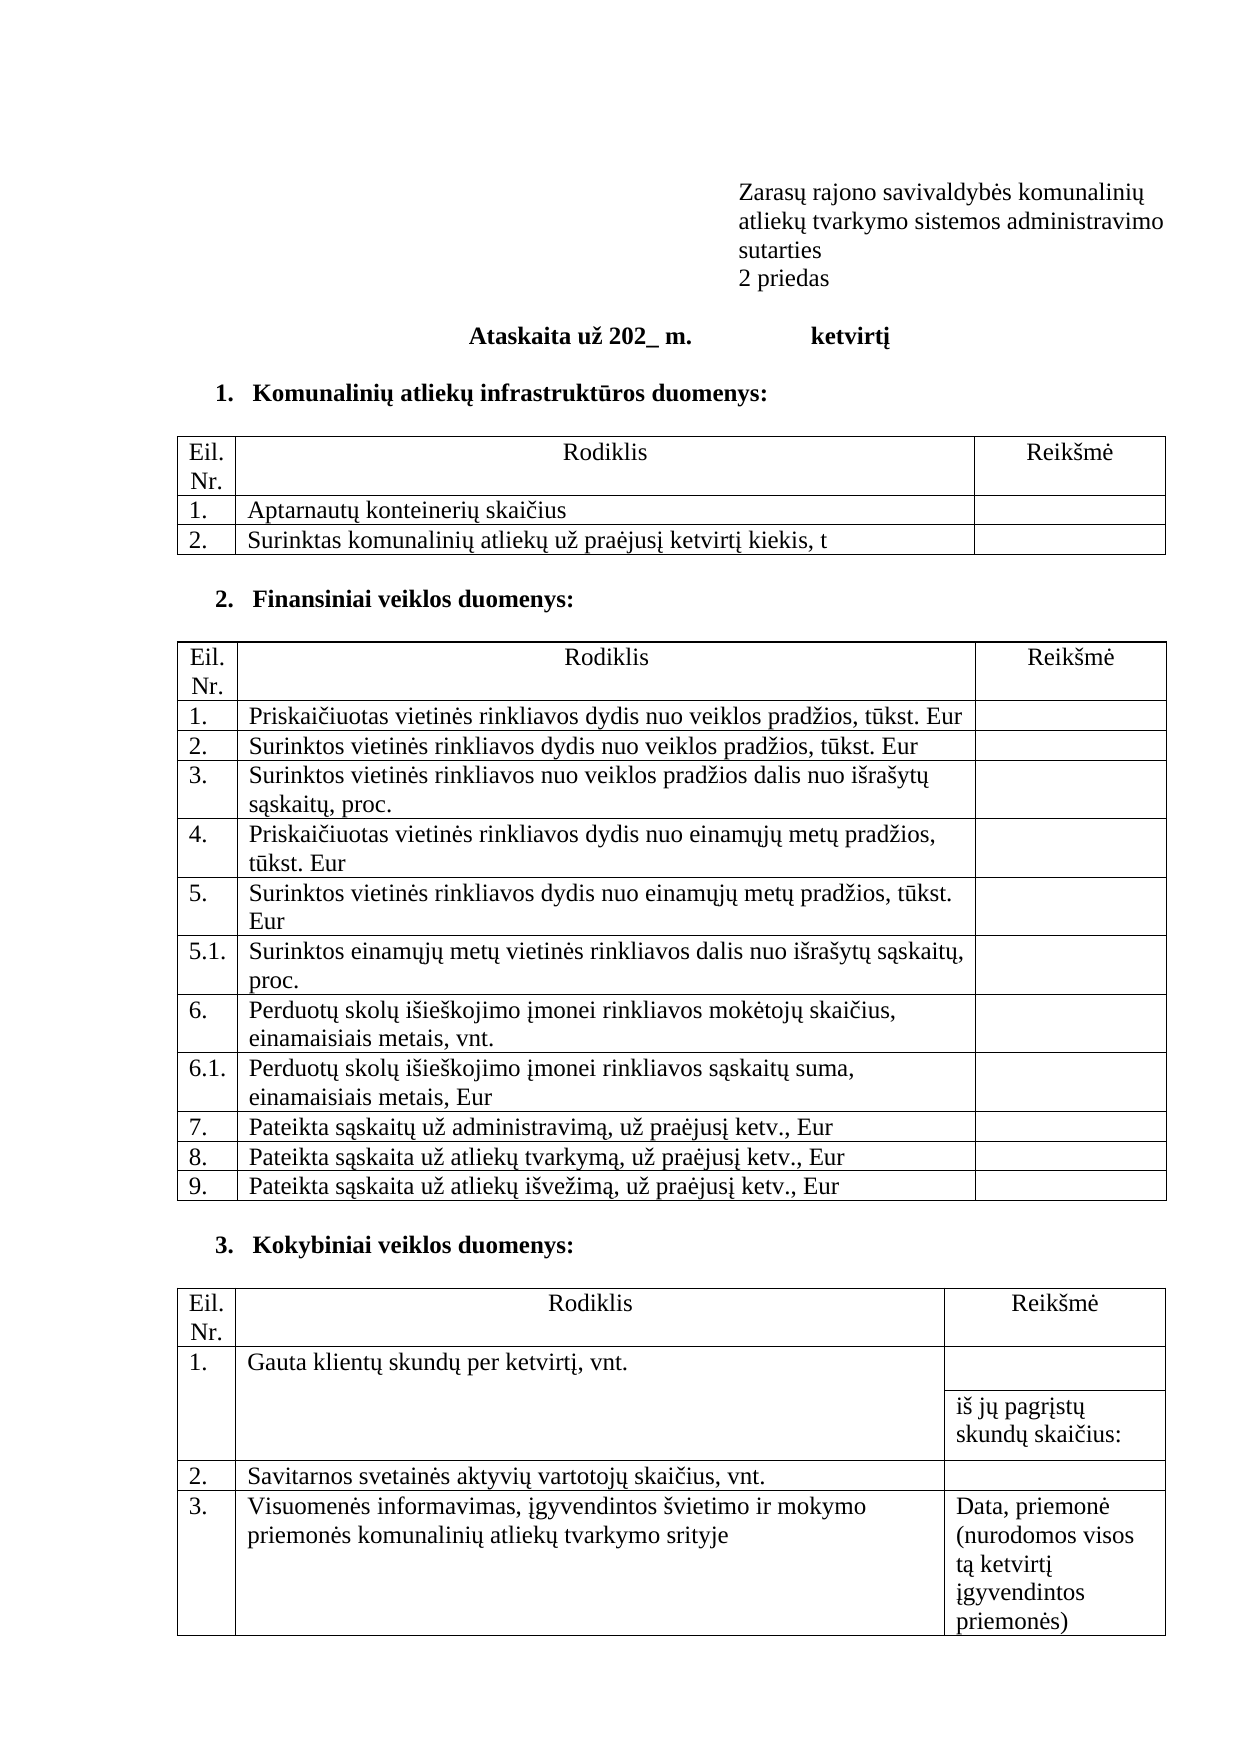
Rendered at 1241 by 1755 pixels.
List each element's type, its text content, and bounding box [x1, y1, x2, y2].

table_cell Priskaičiuotas vietinės rinkliavos dydis nuo veiklos pradžios, tūkst. Eur [238, 701, 975, 730]
table_cell 5.1. [178, 936, 237, 994]
table_cell iš jų pagrįstų skundų skaičius: [945, 1391, 1165, 1460]
table_header Reikšmė [976, 643, 1166, 700]
table_cell Surinktos vietinės rinkliavos dydis nuo veiklos pradžios, tūkst. Eur [238, 731, 975, 759]
text 1. Komunalinių atliekų infrastruktūros duomenys: [215, 378, 1181, 407]
table_cell [976, 731, 1166, 759]
text 3. Kokybiniai veiklos duomenys: [215, 1230, 1181, 1259]
table_cell 2. [178, 731, 237, 759]
table_cell Surinktos vietinės rinkliavos nuo veiklos pradžios dalis nuo išrašytų sąskaitų, proc. [238, 761, 975, 818]
table_cell Data, priemonė (nurodomos visos tą ketvirtį įgyvendintos priemonės) [945, 1491, 1165, 1635]
table_cell 1. [178, 496, 235, 524]
table_cell [976, 819, 1166, 877]
text 2 priedas [738, 263, 1181, 292]
table_cell Perduotų skolų išieškojimo įmonei rinkliavos mokėtojų skaičius, einamaisiais metais, vnt. [238, 995, 975, 1052]
table_cell [976, 761, 1166, 818]
table_cell 8. [178, 1142, 237, 1170]
table_cell 7. [178, 1112, 237, 1141]
table_cell Pateikta sąskaita už atliekų išvežimą, už praėjusį ketv., Eur [238, 1171, 975, 1200]
table_cell [975, 525, 1165, 554]
table_cell Surinktas komunalinių atliekų už praėjusį ketvirtį kiekis, t [236, 525, 974, 554]
table_cell 1. [178, 1347, 235, 1460]
table_cell Pateikta sąskaitų už administravimą, už praėjusį ketv., Eur [238, 1112, 975, 1141]
table_cell [975, 496, 1165, 524]
table_cell 3. [178, 761, 237, 818]
table_cell [976, 1053, 1166, 1111]
table_cell Visuomenės informavimas, įgyvendintos švietimo ir mokymo priemonės komunalinių atliekų tvarkymo srityje [236, 1491, 944, 1635]
table_cell Perduotų skolų išieškojimo įmonei rinkliavos sąskaitų suma, einamaisiais metais, Eur [238, 1053, 975, 1111]
table_cell [976, 936, 1166, 994]
table_cell Priskaičiuotas vietinės rinkliavos dydis nuo einamųjų metų pradžios, tūkst. Eur [238, 819, 975, 877]
table_cell Pateikta sąskaita už atliekų tvarkymą, už praėjusį ketv., Eur [238, 1142, 975, 1170]
text Ataskaita už 202_ m. ketvirtį [177, 321, 1181, 350]
table_header Eil. Nr. [178, 437, 235, 494]
table_cell [976, 1112, 1166, 1141]
table_cell Savitarnos svetainės aktyvių vartotojų skaičius, vnt. [236, 1461, 944, 1490]
table_cell 9. [178, 1171, 237, 1200]
table_cell [976, 701, 1166, 730]
table_header Rodiklis [236, 437, 974, 494]
table_cell [945, 1347, 1165, 1390]
table_cell [976, 878, 1166, 935]
table_cell 4. [178, 819, 237, 877]
table_cell Surinktos einamųjų metų vietinės rinkliavos dalis nuo išrašytų sąskaitų, proc. [238, 936, 975, 994]
table_cell [976, 1142, 1166, 1170]
table_cell Aptarnautų konteinerių skaičius [236, 496, 974, 524]
text Zarasų rajono savivaldybės komunalinių [738, 177, 1181, 206]
table_cell 2. [178, 1461, 235, 1490]
table_cell 3. [178, 1491, 235, 1635]
table_cell [976, 1171, 1166, 1200]
table_cell [945, 1461, 1165, 1490]
table_header Eil. Nr. [178, 1289, 235, 1346]
table_header Rodiklis [236, 1289, 944, 1346]
table_cell [976, 995, 1166, 1052]
table_cell 2. [178, 525, 235, 554]
table_cell Surinktos vietinės rinkliavos dydis nuo einamųjų metų pradžios, tūkst. Eur [238, 878, 975, 935]
table_header Rodiklis [238, 643, 975, 700]
table_header Reikšmė [945, 1289, 1165, 1346]
table_header Eil. Nr. [178, 643, 237, 700]
table_cell 6. [178, 995, 237, 1052]
table_cell 6.1. [178, 1053, 237, 1111]
table_cell 1. [178, 701, 237, 730]
table_cell 5. [178, 878, 237, 935]
table_cell Gauta klientų skundų per ketvirtį, vnt. [236, 1347, 944, 1460]
table_header Reikšmė [975, 437, 1165, 494]
text 2. Finansiniai veiklos duomenys: [215, 584, 1181, 613]
text atliekų tvarkymo sistemos administravimo [738, 206, 1181, 235]
text sutarties [738, 235, 1181, 263]
